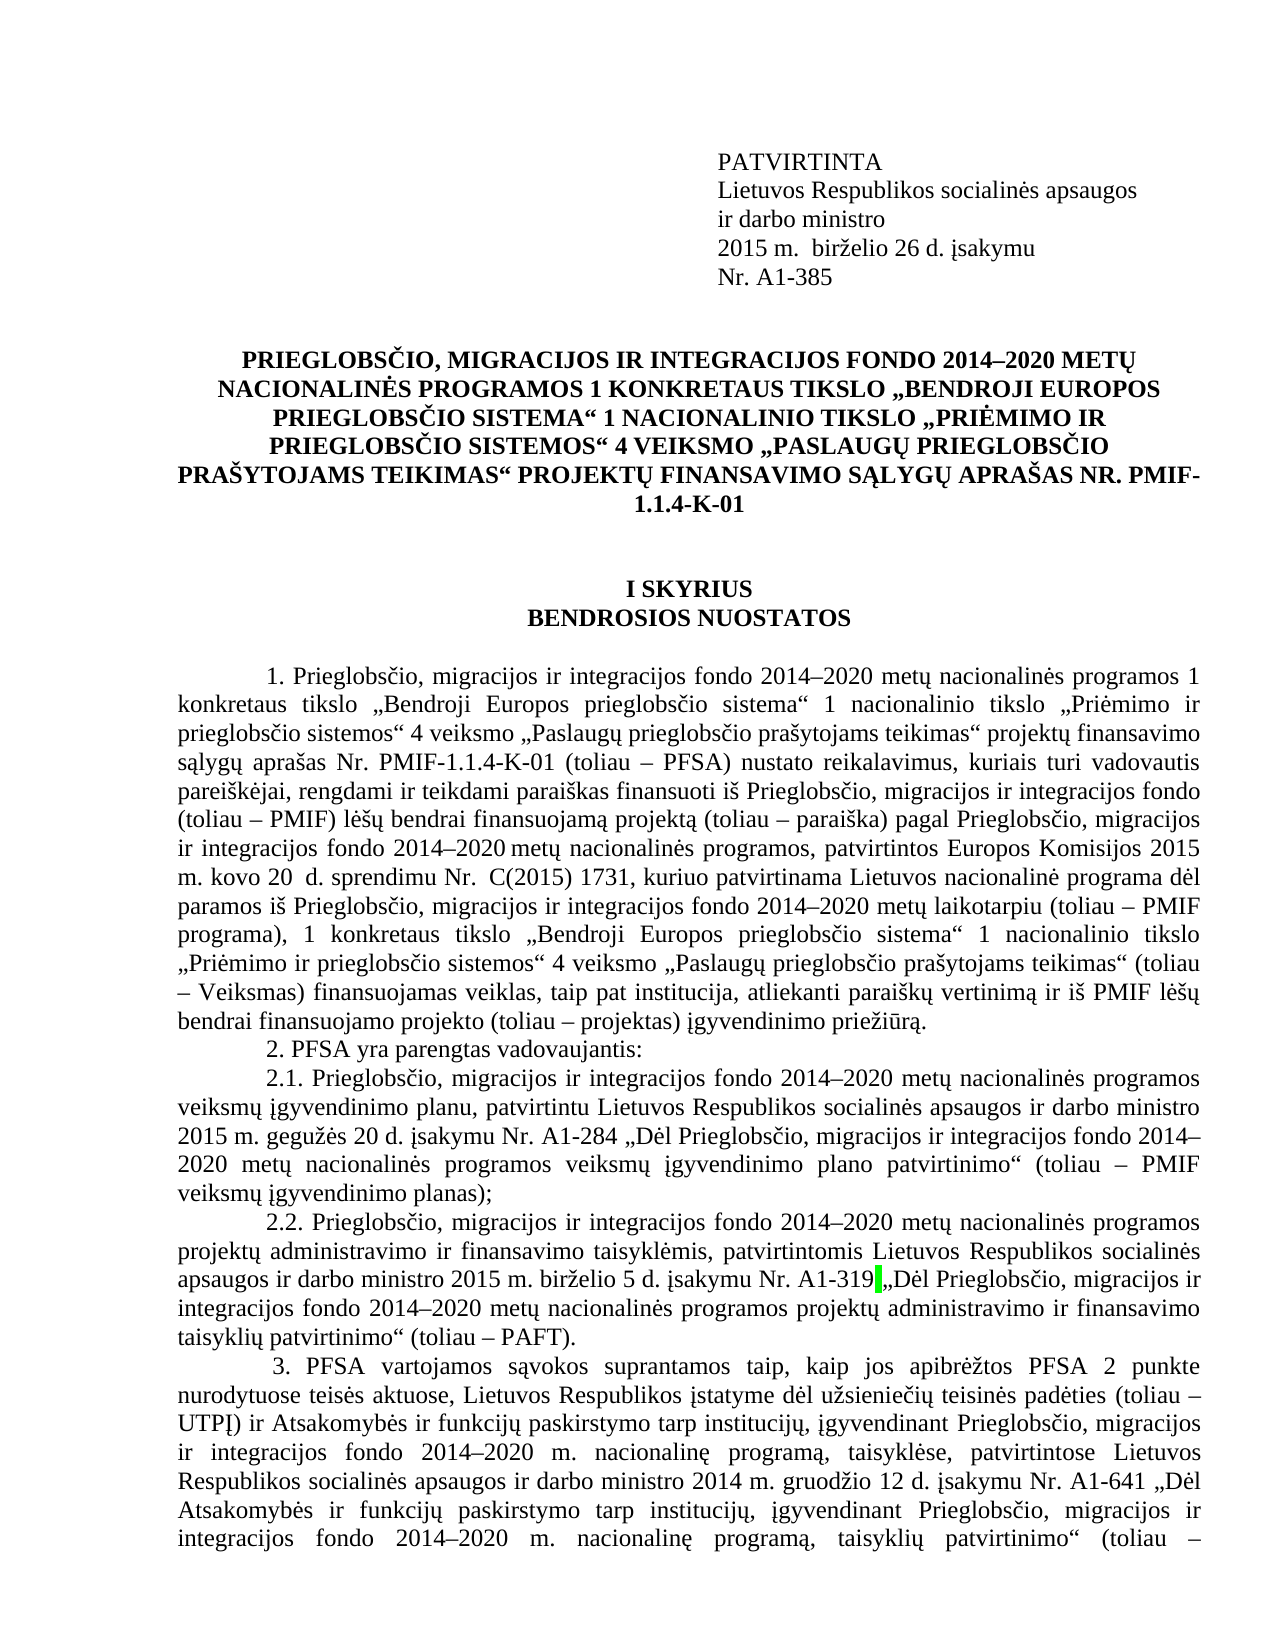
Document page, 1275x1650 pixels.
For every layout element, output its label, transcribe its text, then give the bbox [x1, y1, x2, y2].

text Lietuvos Respublikos socialinės apsaugos [717, 176, 1201, 204]
text ir darbo ministro [717, 204, 1201, 233]
text PRIEGLOBSČIO, MIGRACIJOS IR INTEGRACIJOS FONDO 2014–2020 METŲ NACIONALINĖS PROGRAMOS 1 KONKRETAUS TIKSLO „BENDROJI EUROPOS PRIEGLOBSČIO SISTEMA“ 1 NACIONALINIO TIKSLO „PRIĖMIMO IR PRIEGLOBSČIO SISTEMOS“ 4 VEIKSMO „PASLAUGŲ PRIEGLOBSČIO PRAŠYTOJAMS TEIKIMAS“ PROJEKTŲ FINANSAVIMO SĄLYGŲ APRAŠAS NR. PMIF-1.1.4-K-01 [177, 345, 1201, 518]
text BENDROSIOS NUOSTATOS [177, 603, 1201, 632]
text 2015 m. birželio 26 d. įsakymu [717, 233, 1201, 262]
text 3. PFSA vartojamos sąvokos suprantamos taip, kaip jos apibrėžtos PFSA 2 punkte nurodytuose teisės aktuose, Lietuvos Respublikos įstatyme dėl užsieniečių teisinės padėties (toliau – UTPĮ) ir Atsakomybės ir funkcijų paskirstymo tarp institucijų, įgyvendinant Prieglobsčio, migracijos ir integracijos fondo 2014–2020 m. nacionalinę programą, taisyklėse, patvirtintose Lietuvos Respublikos socialinės apsaugos ir darbo ministro 2014 m. gruodžio 12 d. įsakymu Nr. A1-641 „Dėl Atsakomybės ir funkcijų paskirstymo tarp institucijų, įgyvendinant Prieglobsčio, migracijos ir integracijos fondo 2014–2020 m. nacionalinę programą, taisyklių patvirtinimo“ (toliau – [177, 1351, 1201, 1552]
text PATVIRTINTA [582, 147, 1201, 176]
text Nr. A1-385 [717, 262, 1201, 291]
text 2.1. Prieglobsčio, migracijos ir integracijos fondo 2014–2020 metų nacionalinės programos veiksmų įgyvendinimo planu, patvirtintu Lietuvos Respublikos socialinės apsaugos ir darbo ministro 2015 m. gegužės 20 d. įsakymu Nr. A1-284 „Dėl Prieglobsčio, migracijos ir integracijos fondo 2014–2020 metų nacionalinės programos veiksmų įgyvendinimo plano patvirtinimo“ (toliau – PMIF veiksmų įgyvendinimo planas); [177, 1063, 1201, 1207]
text I SKYRIUS [177, 574, 1201, 603]
text 2.2. Prieglobsčio, migracijos ir integracijos fondo 2014–2020 metų nacionalinės programos projektų administravimo ir finansavimo taisyklėmis, patvirtintomis Lietuvos Respublikos socialinės apsaugos ir darbo ministro 2015 m. birželio 5 d. įsakymu Nr. A1-319 „Dėl Prieglobsčio, migracijos ir integracijos fondo 2014–2020 metų nacionalinės programos projektų administravimo ir finansavimo taisyklių patvirtinimo“ (toliau – PAFT). [177, 1207, 1201, 1351]
text 1. Prieglobsčio, migracijos ir integracijos fondo 2014–2020 metų nacionalinės programos 1 konkretaus tikslo „Bendroji Europos prieglobsčio sistema“ 1 nacionalinio tikslo „Priėmimo ir prieglobsčio sistemos“ 4 veiksmo „Paslaugų prieglobsčio prašytojams teikimas“ projektų finansavimo sąlygų aprašas Nr. PMIF-1.1.4-K-01 (toliau – PFSA) nustato reikalavimus, kuriais turi vadovautis pareiškėjai, rengdami ir teikdami paraiškas finansuoti iš Prieglobsčio, migracijos ir integracijos fondo (toliau – PMIF) lėšų bendrai finansuojamą projektą (toliau – paraiška) pagal Prieglobsčio, migracijos ir integracijos fondo 2014–2020 metų nacionalinės programos, patvirtintos Europos Komisijos 2015 m. kovo 20 d. sprendimu Nr. C(2015) 1731, kuriuo patvirtinama Lietuvos nacionalinė programa dėl paramos iš Prieglobsčio, migracijos ir integracijos fondo 2014–2020 metų laikotarpiu (toliau – PMIF programa), 1 konkretaus tikslo „Bendroji Europos prieglobsčio sistema“ 1 nacionalinio tikslo „Priėmimo ir prieglobsčio sistemos“ 4 veiksmo „Paslaugų prieglobsčio prašytojams teikimas“ (toliau – Veiksmas) finansuojamas veiklas, taip pat institucija, atliekanti paraiškų vertinimą ir iš PMIF lėšų bendrai finansuojamo projekto (toliau – projektas) įgyvendinimo priežiūrą. [177, 661, 1201, 1034]
text 2. PFSA yra parengtas vadovaujantis: [177, 1034, 1201, 1063]
